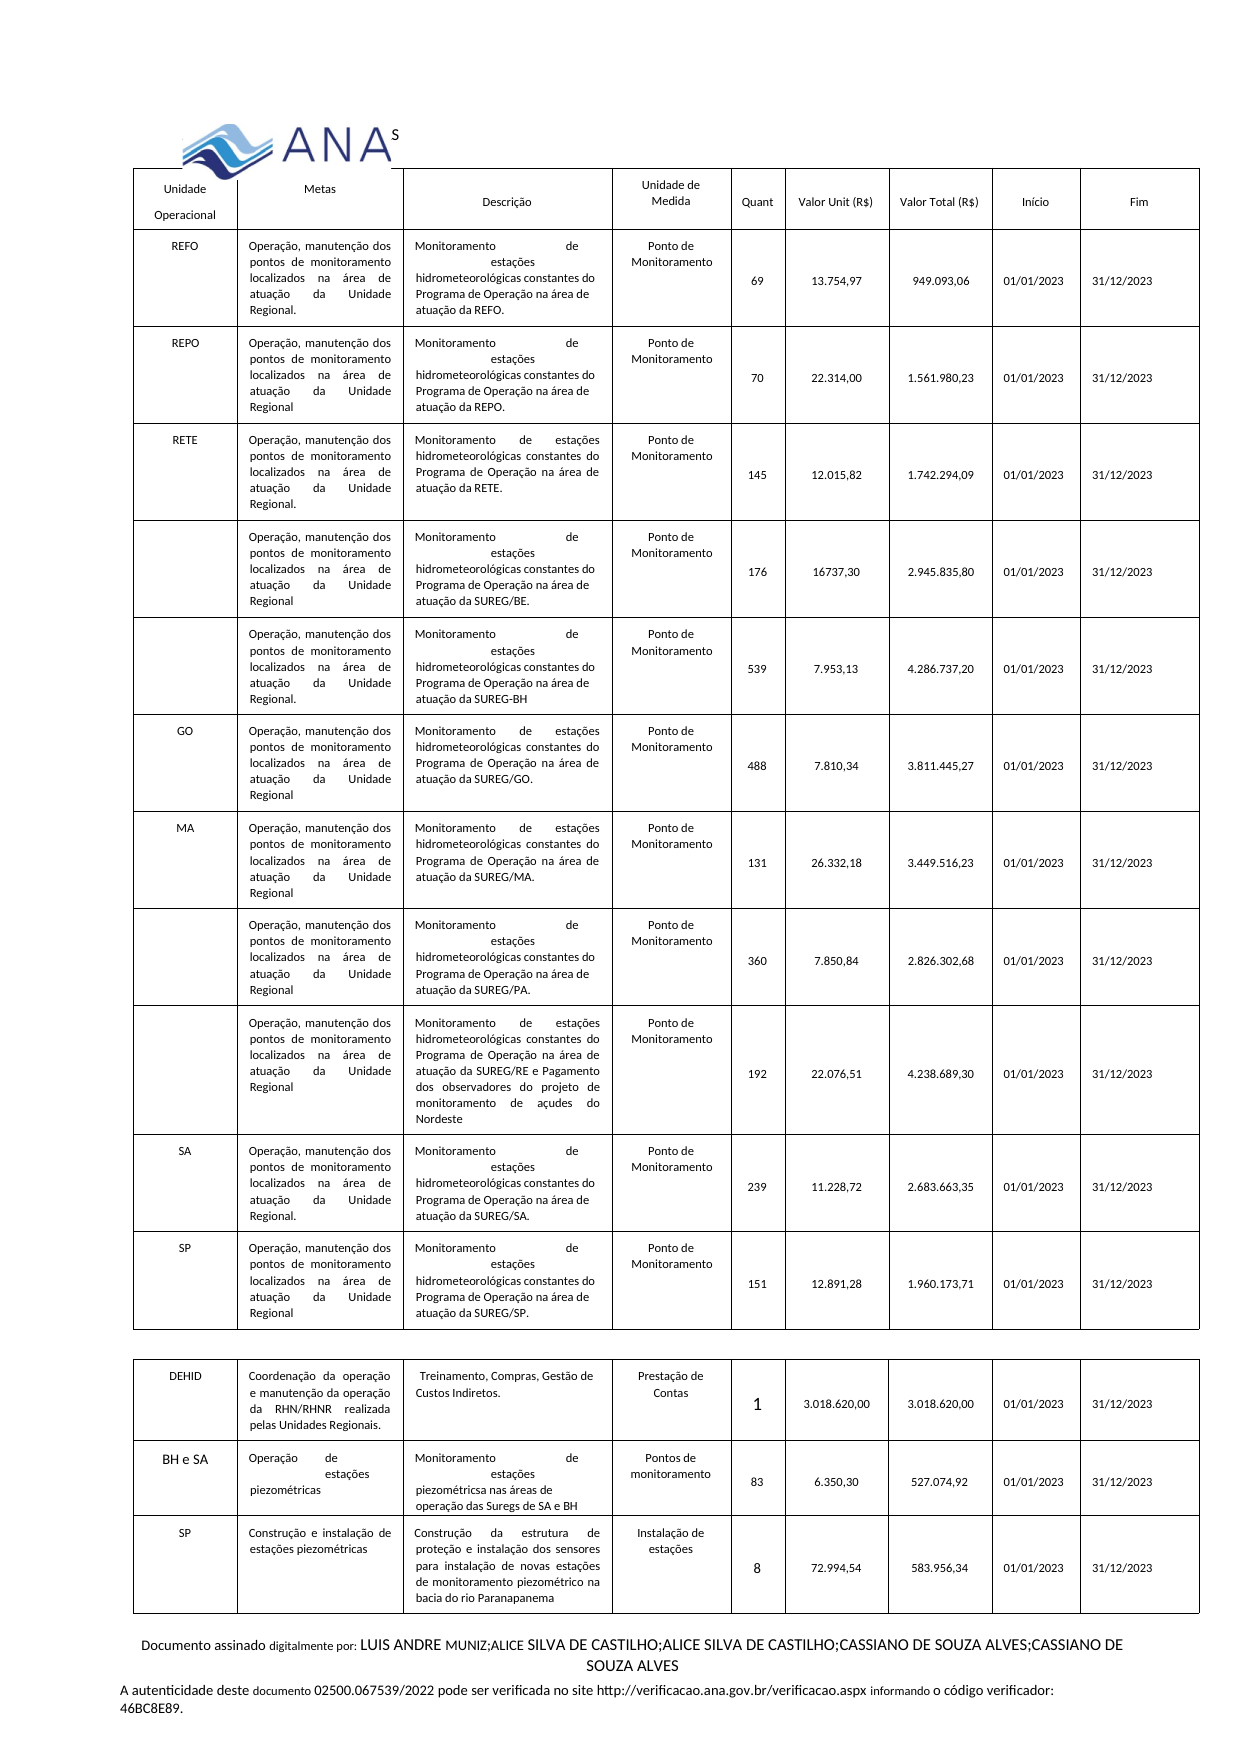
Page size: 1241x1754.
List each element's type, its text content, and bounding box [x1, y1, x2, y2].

table_cell Ponto de Monitoramento [613, 521, 731, 617]
table_cell [134, 521, 237, 617]
table_cell 151 [732, 1232, 785, 1328]
table_cell Operação de estações piezométricas [238, 1441, 403, 1515]
table_cell Monitoramento de estações hidrometeorológicas constantes do Programa de Operação na área de atuação da SUREG/GO. [404, 715, 612, 811]
table_cell Ponto de Monitoramento [613, 812, 731, 908]
table_cell 360 [732, 909, 785, 1005]
table_cell 31/12/2023 [1081, 1516, 1199, 1612]
table_cell Monitoramento de estações hidrometeorológicas constantes do Programa de Operação na área de atuação da REFO. [404, 230, 612, 326]
table_cell 31/12/2023 [1081, 327, 1199, 422]
table_cell Monitoramento de estações hidrometeorológicas constantes do Programa de Operação na área de atuação da SUREG/SA. [404, 1135, 612, 1231]
table_cell Monitoramento de estações hidrometeorológicas constantes do Programa de Operação na área de atuação da SUREG/PA. [404, 909, 612, 1005]
table_cell 949.093,06 [890, 230, 992, 326]
table_cell Valor Total (R$) [890, 169, 992, 228]
table_cell 7.810,34 [786, 715, 889, 811]
table_cell 8 [732, 1516, 785, 1612]
table_cell 7.953,13 [786, 618, 889, 713]
table_cell 239 [732, 1135, 785, 1231]
table_cell 539 [732, 618, 785, 713]
table_cell Ponto de Monitoramento [613, 230, 731, 326]
table_header 3.018.620,00 [889, 1360, 992, 1440]
table_cell 01/01/2023 [993, 618, 1080, 713]
table_cell 3.811.445,27 [890, 715, 992, 811]
table_cell 527.074,92 [889, 1441, 992, 1515]
table_cell Monitoramento de estações hidrometeorológicas constantes do Programa de Operação na área de atuação da SUREG/SP. [404, 1232, 612, 1328]
table_cell Operação, manutenção dos pontos de monitoramento localizados na área de atuação da Unidade Regional [238, 909, 403, 1005]
table_cell 11.228,72 [786, 1135, 889, 1231]
table_cell 488 [732, 715, 785, 811]
table_header DEHID [134, 1360, 237, 1440]
table_cell 01/01/2023 [993, 1441, 1080, 1515]
table_cell Quant [732, 169, 785, 228]
table_cell 1.742.294,09 [890, 424, 992, 519]
table_cell 01/01/2023 [993, 230, 1080, 326]
table_cell Operação, manutenção dos pontos de monitoramento localizados na área de atuação da Unidade Regional. [238, 230, 403, 326]
table_cell SA [134, 1135, 237, 1231]
table_header Prestação de Contas [613, 1360, 731, 1440]
table_cell 01/01/2023 [993, 1232, 1080, 1328]
table_cell 72.994,54 [786, 1516, 888, 1612]
table_cell Monitoramento de estações hidrometeorológicas constantes do Programa de Operação na área de atuação da SUREG/RE e Pagamento dos observadores do projeto de monitoramento de açudes do Nordeste [404, 1006, 612, 1134]
table_cell 22.076,51 [786, 1006, 889, 1134]
table_cell REPO [134, 327, 237, 422]
table_cell 3.449.516,23 [890, 812, 992, 908]
table_cell 1.960.173,71 [890, 1232, 992, 1328]
table_cell Ponto de Monitoramento [613, 424, 731, 519]
table_cell 12.015,82 [786, 424, 889, 519]
table_cell Ponto de Monitoramento [613, 618, 731, 713]
table_cell 145 [732, 424, 785, 519]
table_cell Operação, manutenção dos pontos de monitoramento localizados na área de atuação da Unidade Regional [238, 812, 403, 908]
table_cell 13.754,97 [786, 230, 889, 326]
table_cell Monitoramento de estações hidrometeorológicas constantes do Programa de Operação na área de atuação da SUREG/MA. [404, 812, 612, 908]
table_cell Valor Unit (R$) [786, 169, 889, 228]
table_cell [134, 909, 237, 1005]
table_cell Monitoramento de estações hidrometeorológicas constantes do Programa de Operação na área de atuação da SUREG-BH [404, 618, 612, 713]
table_cell Operação, manutenção dos pontos de monitoramento localizados na área de atuação da Unidade Regional. [238, 1135, 403, 1231]
table_cell Ponto de Monitoramento [613, 327, 731, 422]
table_cell 31/12/2023 [1081, 618, 1199, 713]
table_cell RETE [134, 424, 237, 519]
table_header Treinamento, Compras, Gestão de Custos Indiretos. [404, 1360, 612, 1440]
table_cell Unidade Operacional [134, 169, 237, 228]
table_cell 31/12/2023 [1081, 1441, 1199, 1515]
table_cell Ponto de Monitoramento [613, 1135, 731, 1231]
table_cell 31/12/2023 [1081, 1006, 1199, 1134]
table_header 01/01/2023 [993, 1360, 1080, 1440]
table_cell [134, 1006, 237, 1134]
table_cell 176 [732, 521, 785, 617]
table_cell REFO [134, 230, 237, 326]
table_cell 2.683.663,35 [890, 1135, 992, 1231]
table_cell 6.350,30 [786, 1441, 888, 1515]
table_cell 583.956,34 [889, 1516, 992, 1612]
table_cell 2.826.302,68 [890, 909, 992, 1005]
table_cell Ponto de Monitoramento [613, 909, 731, 1005]
table_cell SP [134, 1232, 237, 1328]
table_cell Monitoramento de estações hidrometeorológicas constantes do Programa de Operação na área de atuação da REPO. [404, 327, 612, 422]
table_cell 1.561.980,23 [890, 327, 992, 422]
table_cell Construção e instalação de estações piezométricas [238, 1516, 403, 1612]
table_cell 2.945.835,80 [890, 521, 992, 617]
table_cell Operação, manutenção dos pontos de monitoramento localizados na área de atuação da Unidade Regional [238, 1006, 403, 1134]
table_header 31/12/2023 [1081, 1360, 1199, 1440]
table_cell 16737,30 [786, 521, 889, 617]
table_cell Monitoramento de estações hidrometeorológicas constantes do Programa de Operação na área de atuação da RETE. [404, 424, 612, 519]
table_cell 01/01/2023 [993, 424, 1080, 519]
table_cell 12.891,28 [786, 1232, 889, 1328]
table_cell 01/01/2023 [993, 327, 1080, 422]
table_cell 70 [732, 327, 785, 422]
table_cell Construção da estrutura de proteção e instalação dos sensores para instalação de novas estações de monitoramento piezométrico na bacia do rio Paranapanema [404, 1516, 612, 1612]
table_cell Operação, manutenção dos pontos de monitoramento localizados na área de atuação da Unidade Regional [238, 1232, 403, 1328]
table_cell 4.286.737,20 [890, 618, 992, 713]
table_cell 01/01/2023 [993, 1006, 1080, 1134]
table_cell Pontos de monitoramento [613, 1441, 731, 1515]
table_cell Metas [238, 169, 403, 228]
table_cell 31/12/2023 [1081, 230, 1199, 326]
table_cell 31/12/2023 [1081, 1232, 1199, 1328]
table_cell 22.314,00 [786, 327, 889, 422]
table_cell Unidade de Medida [613, 169, 731, 228]
table_cell 31/12/2023 [1081, 1135, 1199, 1231]
table_cell Descrição [404, 169, 612, 228]
table_cell Monitoramento de estações hidrometeorológicas constantes do Programa de Operação na área de atuação da SUREG/BE. [404, 521, 612, 617]
table_cell GO [134, 715, 237, 811]
table_cell 31/12/2023 [1081, 521, 1199, 617]
table_cell 26.332,18 [786, 812, 889, 908]
table_header 1 [732, 1360, 785, 1440]
table_cell 01/01/2023 [993, 1135, 1080, 1231]
table_cell 01/01/2023 [993, 812, 1080, 908]
table_cell 01/01/2023 [993, 1516, 1080, 1612]
table_cell SP [134, 1516, 237, 1612]
table_cell [134, 618, 237, 713]
table_cell 31/12/2023 [1081, 909, 1199, 1005]
table_cell 01/01/2023 [993, 715, 1080, 811]
table_cell 31/12/2023 [1081, 424, 1199, 519]
table_cell Ponto de Monitoramento [613, 1006, 731, 1134]
table_cell Operação, manutenção dos pontos de monitoramento localizados na área de atuação da Unidade Regional [238, 715, 403, 811]
table_cell Operação, manutenção dos pontos de monitoramento localizados na área de atuação da Unidade Regional. [238, 424, 403, 519]
table_cell 69 [732, 230, 785, 326]
table_header 3.018.620,00 [786, 1360, 888, 1440]
table_cell Monitoramento de estações piezométricsa nas áreas de operação das Suregs de SA e BH [404, 1441, 612, 1515]
table_cell Operação, manutenção dos pontos de monitoramento localizados na área de atuação da Unidade Regional [238, 521, 403, 617]
table_cell 01/01/2023 [993, 521, 1080, 617]
table_cell 192 [732, 1006, 785, 1134]
table_cell MA [134, 812, 237, 908]
table_cell 4.238.689,30 [890, 1006, 992, 1134]
table_header Coordenação da operação e manutenção da operação da RHN/RHNR realizada pelas Unidades Regionais. [238, 1360, 403, 1440]
table_cell 01/01/2023 [993, 909, 1080, 1005]
table_cell 7.850,84 [786, 909, 889, 1005]
table_cell 31/12/2023 [1081, 812, 1199, 908]
table_cell Fim [1081, 169, 1199, 228]
table_cell 31/12/2023 [1081, 715, 1199, 811]
table_cell Início [993, 169, 1080, 228]
table_cell Operação, manutenção dos pontos de monitoramento localizados na área de atuação da Unidade Regional [238, 327, 403, 422]
table_cell Ponto de Monitoramento [613, 1232, 731, 1328]
table_cell 83 [732, 1441, 785, 1515]
table_cell Operação, manutenção dos pontos de monitoramento localizados na área de atuação da Unidade Regional. [238, 618, 403, 713]
table_cell Instalação de estações [613, 1516, 731, 1612]
table_cell 131 [732, 812, 785, 908]
table_cell Ponto de Monitoramento [613, 715, 731, 811]
table_cell BH e SA [134, 1441, 237, 1515]
